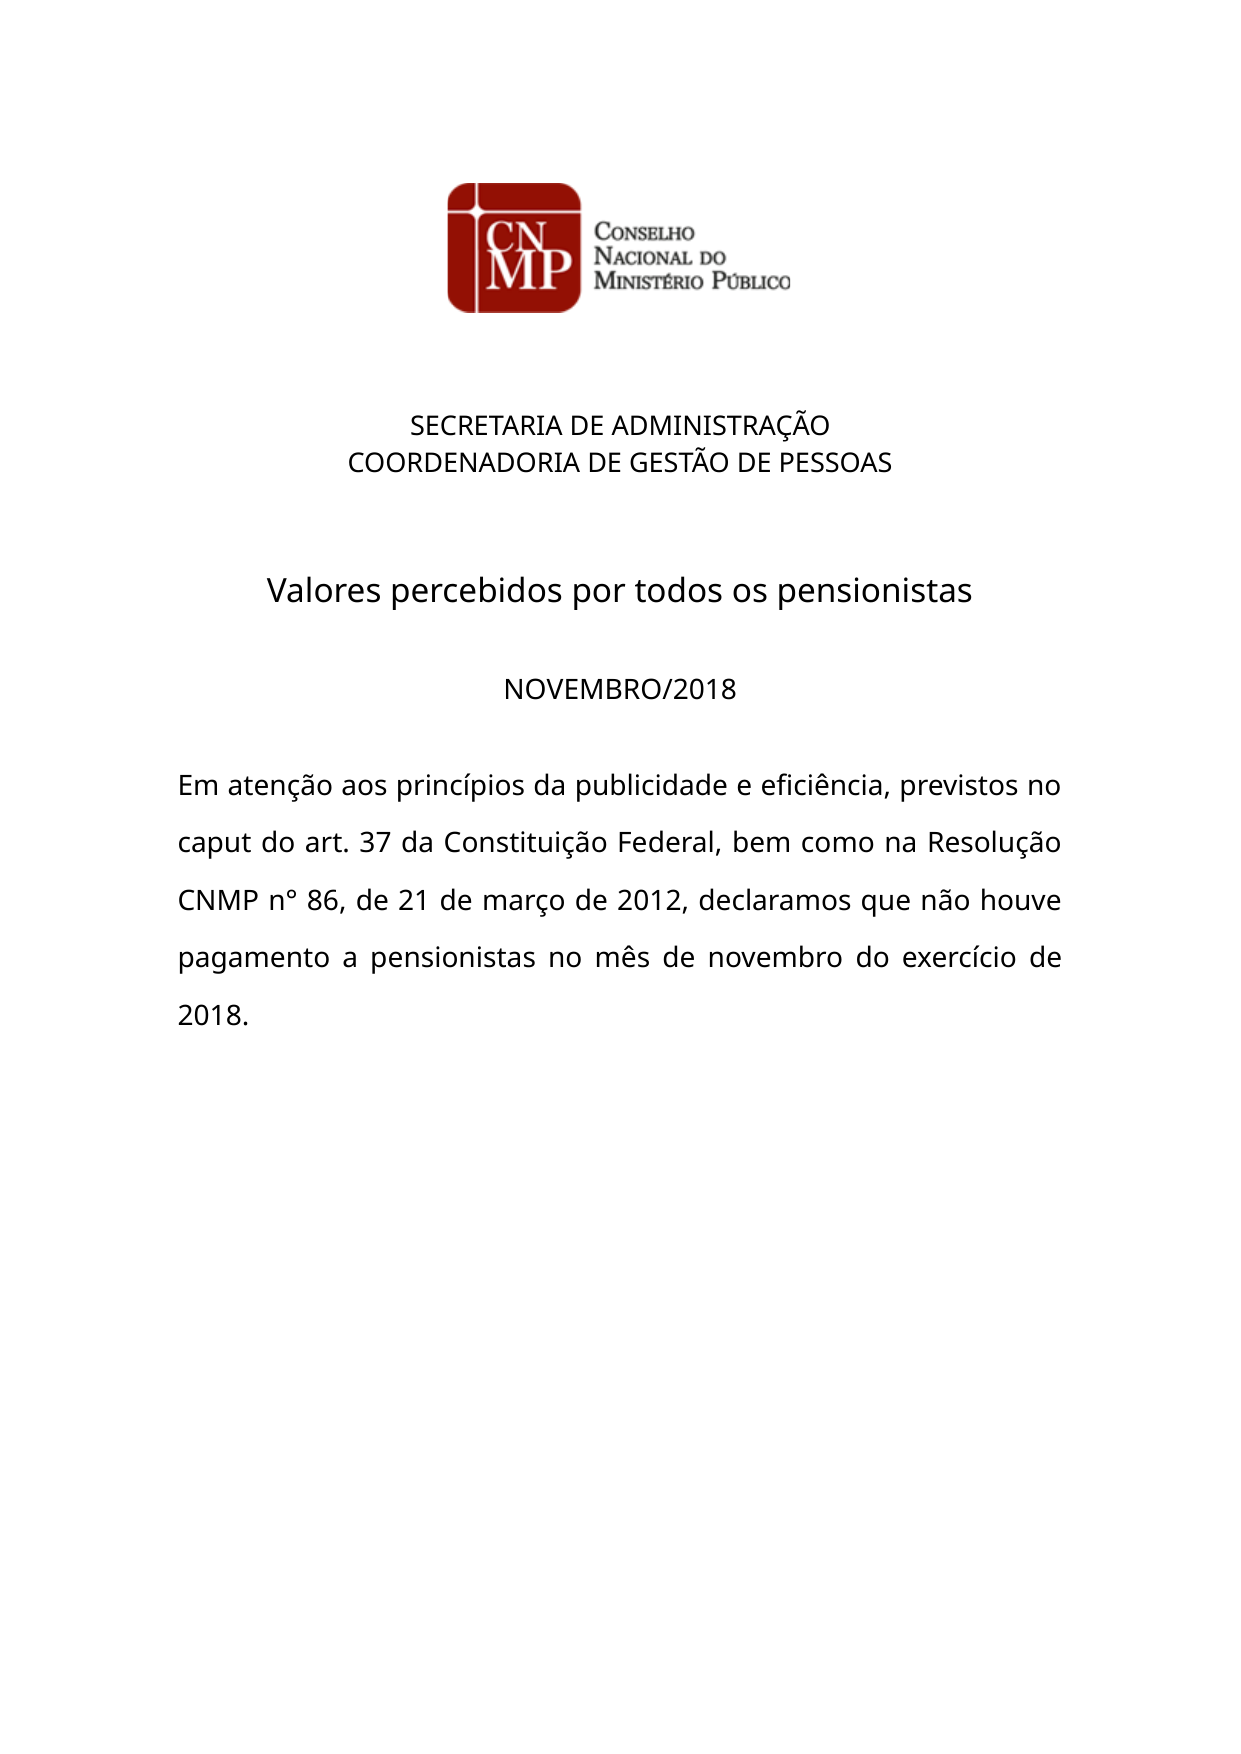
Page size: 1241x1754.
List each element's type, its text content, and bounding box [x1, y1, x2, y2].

text Valores percebidos por todos os pensionistas [177, 567, 1063, 612]
text COORDENADORIA DE GESTÃO DE PESSOAS [177, 443, 1063, 480]
text SECRETARIA DE ADMINISTRAÇÃO [177, 407, 1063, 443]
text Em atenção aos princípios da publicidade e eficiência, previstos no caput do art. 37 da Constituição Federal, bem como na Resolução CNMP n° 86, de 21 de março de 2012, declaramos que não houve pagamento a pensionistas no mês de novembro do exercício de 2018. [177, 765, 1063, 1034]
text NOVEMBRO/2018 [177, 669, 1063, 708]
